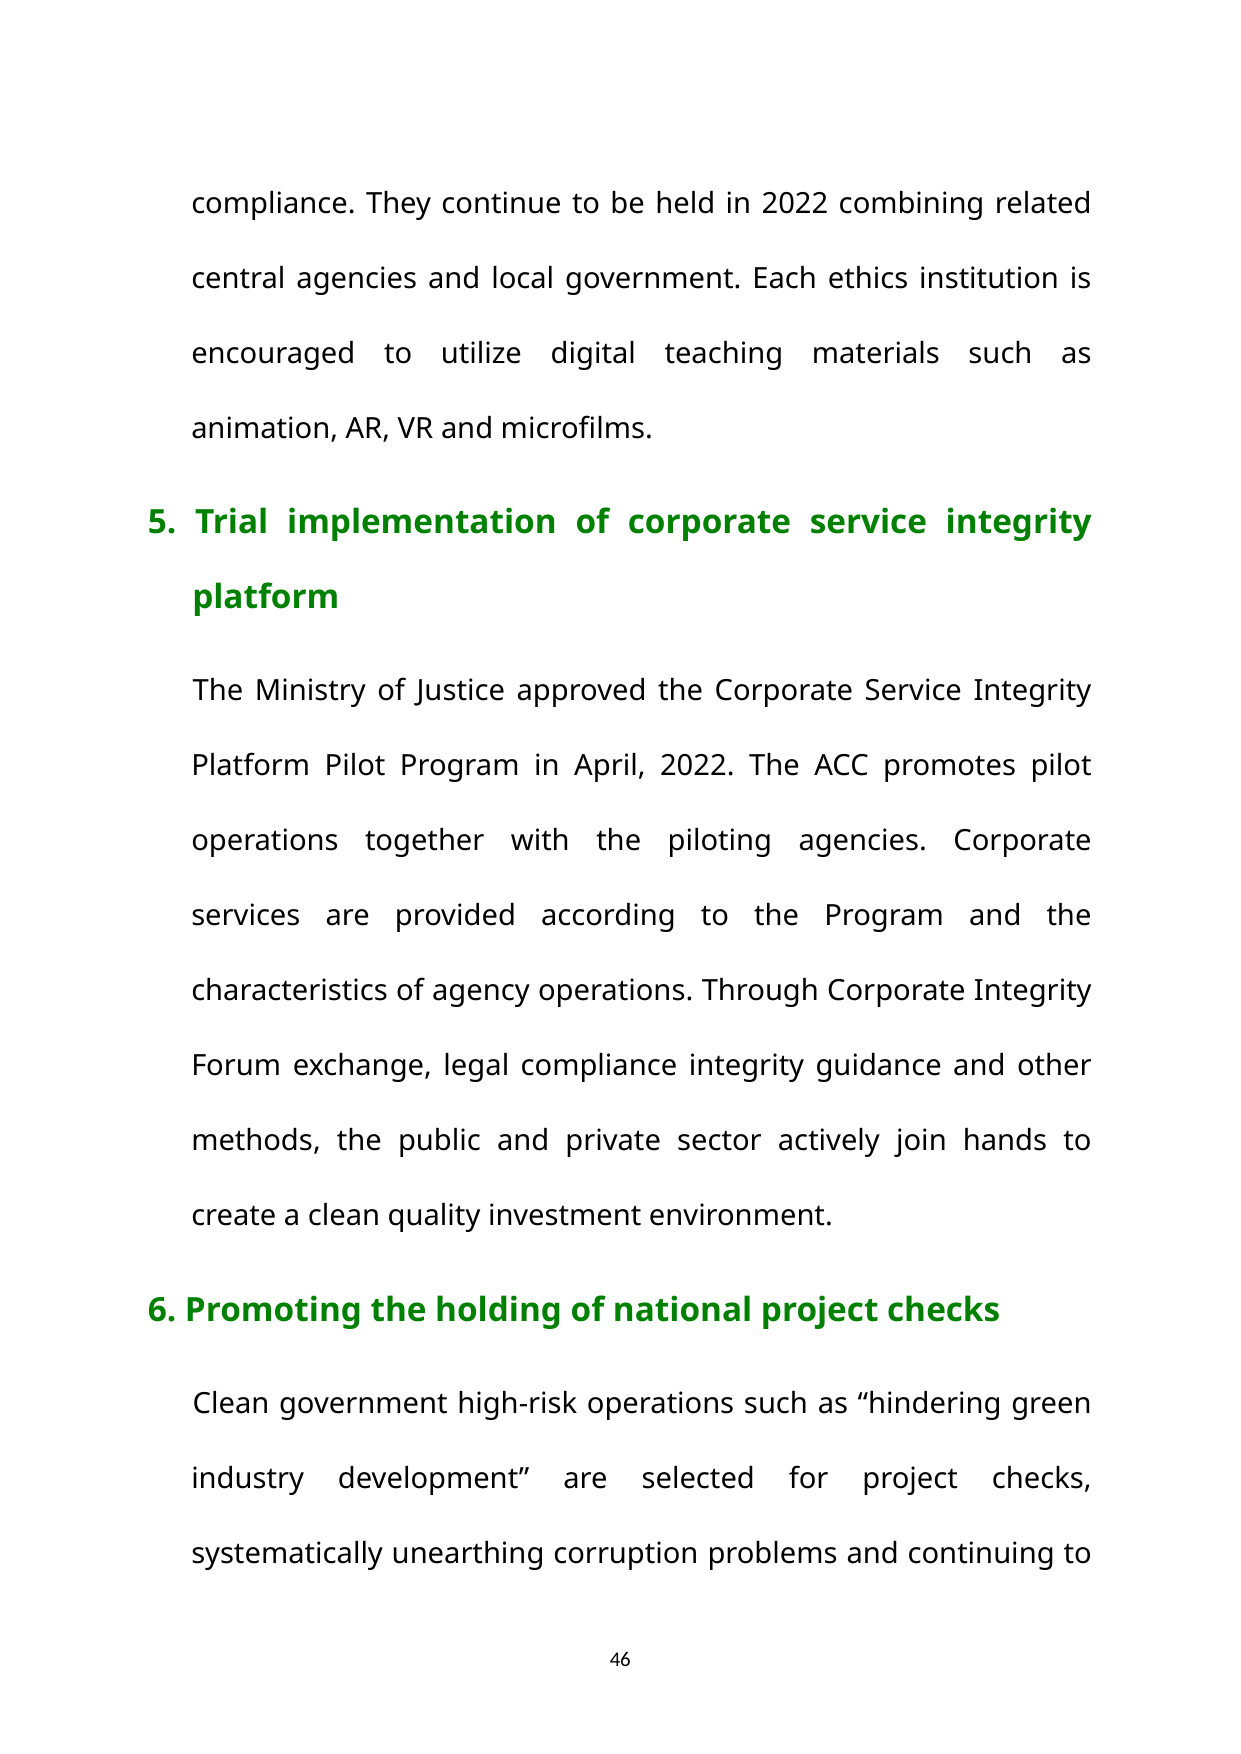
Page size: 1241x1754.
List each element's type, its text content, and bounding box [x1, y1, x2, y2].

text compliance. They continue to be held in 2022 combining related central agencies and local government. Each ethics institution is encouraged to utilize digital teaching materials such as animation, AR, VR and microfilms. [191, 164, 1092, 464]
text Clean government high-risk operations such as “hindering green industry development” are selected for project checks, systematically unearthing corruption problems and continuing to [191, 1364, 1092, 1589]
text 6. Promoting the holding of national project checks [148, 1271, 1092, 1346]
text The Ministry of Justice approved the Corporate Service Integrity Platform Pilot Program in April, 2022. The ACC promotes pilot operations together with the piloting agencies. Corporate services are provided according to the Program and the characteristics of agency operations. Through Corporate Integrity Forum exchange, legal compliance integrity guidance and other methods, the public and private sector actively join hands to create a clean quality investment environment. [191, 652, 1092, 1252]
text 5. Trial implementation of corporate service integrity platform [148, 483, 1092, 633]
